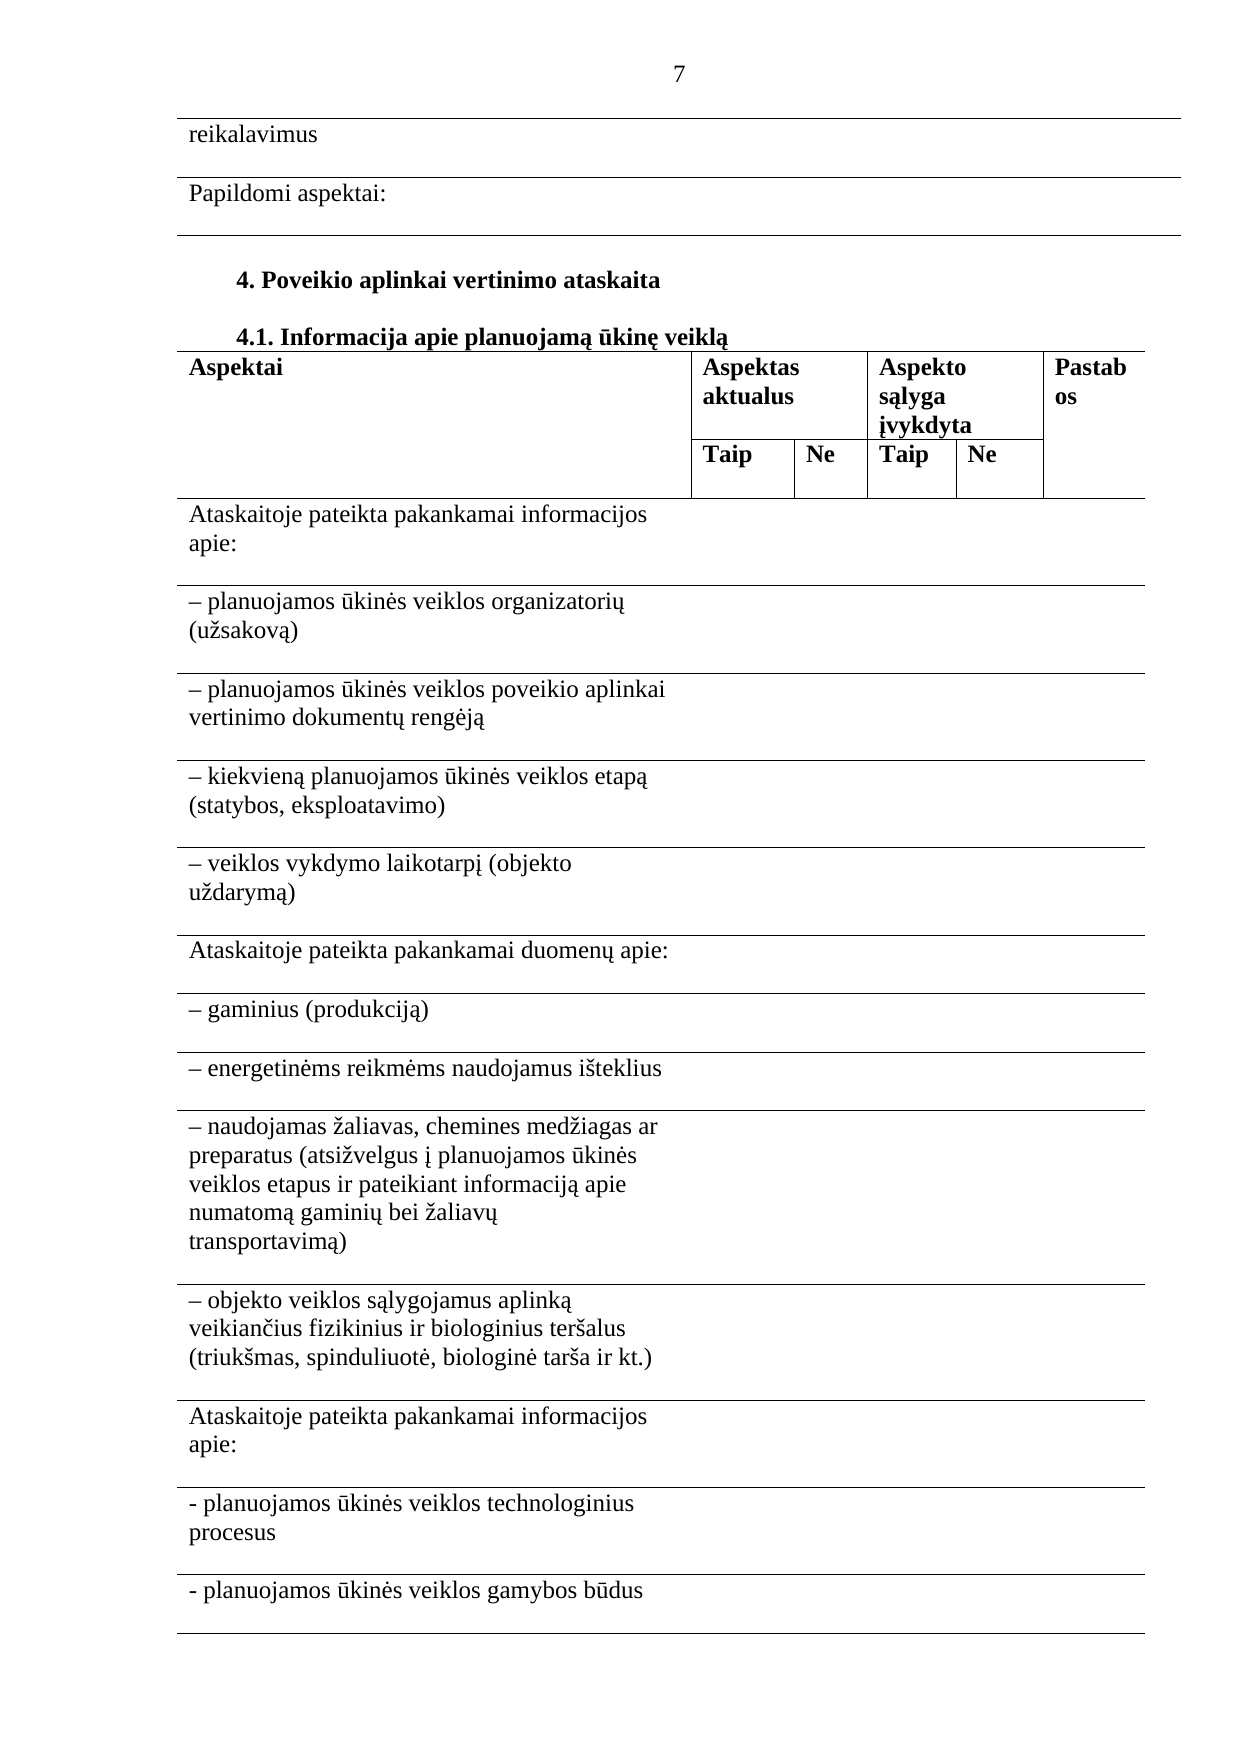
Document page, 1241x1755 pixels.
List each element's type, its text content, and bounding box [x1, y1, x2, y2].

table_header Aspekto sąlyga įvykdyta [868, 352, 1043, 438]
table_cell [868, 644, 956, 673]
table_cell [956, 761, 1043, 818]
table_cell [795, 731, 868, 760]
table_cell [868, 1604, 956, 1633]
table_cell [795, 1458, 868, 1487]
table_cell [177, 964, 691, 993]
table_cell [691, 557, 794, 585]
table_cell [868, 1285, 956, 1371]
table_header Aspektas aktualus [692, 352, 867, 438]
table_cell [795, 586, 868, 644]
table_cell [795, 1604, 868, 1633]
table_cell [868, 1546, 956, 1574]
table_cell [868, 1371, 956, 1400]
table_cell [868, 1111, 956, 1255]
table_cell [1043, 499, 1144, 557]
table_cell [956, 1401, 1043, 1458]
table_cell [691, 1575, 794, 1604]
table_cell [711, 178, 818, 206]
table_cell [1043, 906, 1144, 934]
table_cell [795, 1488, 868, 1546]
table_cell [1076, 178, 1181, 206]
table_cell Taip [692, 440, 794, 468]
table_cell [868, 1023, 956, 1052]
table_cell [177, 148, 711, 177]
table_cell [956, 1023, 1043, 1052]
table_cell [795, 964, 868, 993]
table_cell [1043, 1546, 1144, 1574]
table_cell [1043, 1053, 1144, 1081]
table_cell [691, 1285, 794, 1371]
table_cell [691, 761, 794, 818]
table_cell [795, 1546, 868, 1574]
table_cell [795, 499, 868, 557]
table_cell [691, 1458, 794, 1487]
table_cell [1043, 994, 1144, 1023]
table_cell [1043, 586, 1144, 644]
table_cell [691, 1023, 794, 1052]
table_cell [177, 819, 691, 847]
table_cell [692, 468, 794, 498]
table_cell [868, 468, 956, 498]
table_cell [956, 499, 1043, 557]
table_cell [1043, 1255, 1144, 1284]
table_header Aspektai [177, 352, 691, 498]
table_cell [795, 761, 868, 818]
table_cell [1043, 1111, 1144, 1255]
table_cell [957, 468, 1043, 498]
table_cell [711, 119, 818, 148]
table_cell [1043, 1604, 1144, 1633]
table_cell [795, 1081, 868, 1110]
table_cell [1043, 1285, 1144, 1371]
table_cell Ne [957, 440, 1043, 468]
table_cell [818, 119, 894, 148]
table_cell [795, 1111, 868, 1255]
table_cell [868, 1053, 956, 1081]
table_cell [795, 848, 868, 906]
table_cell [956, 1488, 1043, 1546]
table_cell [868, 557, 956, 585]
table_cell [956, 964, 1043, 993]
table_cell Papildomi aspektai: [177, 178, 711, 206]
table_cell [956, 1081, 1043, 1110]
table_cell [691, 1401, 794, 1458]
table_cell [1076, 119, 1181, 148]
table_cell – kiekvieną planuojamos ūkinės veiklos etapą (statybos, eksploatavimo) [177, 761, 691, 818]
table_cell [868, 674, 956, 731]
table_cell [177, 1458, 691, 1487]
table_cell [691, 586, 794, 644]
table_cell [795, 1053, 868, 1081]
table_cell [956, 1255, 1043, 1284]
table_cell [868, 819, 956, 847]
table_cell [691, 936, 794, 964]
table_cell [956, 1285, 1043, 1371]
table_cell [868, 586, 956, 644]
table_cell [956, 557, 1043, 585]
table_cell [691, 964, 794, 993]
table_cell [1043, 1401, 1144, 1458]
table_cell [818, 148, 894, 177]
table_cell [894, 119, 986, 148]
table_cell [868, 964, 956, 993]
table_cell [868, 1458, 956, 1487]
table_cell [691, 1111, 794, 1255]
table_cell [956, 1604, 1043, 1633]
table_cell [691, 1604, 794, 1633]
table_cell [795, 674, 868, 731]
table_cell reikalavimus [177, 119, 711, 148]
table_cell [1043, 964, 1144, 993]
table_cell [818, 206, 894, 235]
table_cell – naudojamas žaliavas, chemines medžiagas ar preparatus (atsižvelgus į planuojamos ūkinės veiklos etapus ir pateikiant informaciją apie numatomą gaminių bei žaliavų transportavimą) [177, 1111, 691, 1255]
table_cell [986, 119, 1076, 148]
table_cell [1043, 644, 1144, 673]
table_cell [795, 1285, 868, 1371]
table_cell Ne [795, 440, 867, 468]
table_cell [1043, 731, 1144, 760]
table_cell [986, 178, 1076, 206]
table_cell [1043, 761, 1144, 818]
table_cell – planuojamos ūkinės veiklos organizatorių (užsakovą) [177, 586, 691, 644]
table_cell - planuojamos ūkinės veiklos gamybos būdus [177, 1575, 691, 1604]
table_cell [956, 644, 1043, 673]
table_cell [691, 731, 794, 760]
table_cell [795, 644, 868, 673]
table_cell [177, 731, 691, 760]
table_cell – planuojamos ūkinės veiklos poveikio aplinkai vertinimo dokumentų rengėją [177, 674, 691, 731]
table_cell [956, 1371, 1043, 1400]
table_cell [1043, 1371, 1144, 1400]
table_cell [1043, 1081, 1144, 1110]
table_cell [795, 1575, 868, 1604]
table_cell [956, 1575, 1043, 1604]
table_cell [691, 906, 794, 934]
table_cell [177, 644, 691, 673]
table_cell Taip [868, 440, 956, 468]
table_cell [956, 1458, 1043, 1487]
table_cell [177, 206, 711, 235]
table_cell [1043, 1488, 1144, 1546]
table_cell [1043, 848, 1144, 906]
table_cell [795, 1023, 868, 1052]
table_cell [691, 1546, 794, 1574]
table_cell [818, 178, 894, 206]
table_cell [956, 1053, 1043, 1081]
table_cell [177, 1546, 691, 1574]
table_cell [868, 1488, 956, 1546]
table_cell [956, 848, 1043, 906]
text 4. Poveikio aplinkai vertinimo ataskaita [177, 265, 1181, 294]
table_cell [177, 1081, 691, 1110]
table_cell [691, 1371, 794, 1400]
table_cell [711, 148, 818, 177]
text 4.1. Informacija apie planuojamą ūkinę veiklą [177, 322, 1181, 351]
table_cell [691, 1255, 794, 1284]
table_cell [691, 1053, 794, 1081]
table_cell [986, 148, 1076, 177]
table_cell [691, 499, 794, 557]
table_cell [177, 1255, 691, 1284]
table_cell – energetinėms reikmėms naudojamus išteklius [177, 1053, 691, 1081]
table_cell [691, 1081, 794, 1110]
table_cell – objekto veiklos sąlygojamus aplinką veikiančius fizikinius ir biologinius teršalus (triukšmas, spinduliuotė, biologinė tarša ir kt.) [177, 1285, 691, 1371]
table_header Pastabos [1044, 352, 1144, 498]
table_cell [795, 994, 868, 1023]
table_cell [177, 906, 691, 934]
table_cell [691, 644, 794, 673]
table_cell [691, 819, 794, 847]
table_cell Ataskaitoje pateikta pakankamai informacijos apie: [177, 499, 691, 557]
table_cell [177, 1023, 691, 1052]
table_cell [177, 1604, 691, 1633]
table_cell Ataskaitoje pateikta pakankamai duomenų apie: [177, 936, 691, 964]
table_cell [795, 1401, 868, 1458]
table_cell [795, 819, 868, 847]
table_cell [1076, 148, 1181, 177]
table_cell [868, 848, 956, 906]
table_cell - planuojamos ūkinės veiklos technologinius procesus [177, 1488, 691, 1546]
table_cell [711, 206, 818, 235]
table_cell [795, 557, 868, 585]
table_cell [1043, 674, 1144, 731]
table_cell [691, 1488, 794, 1546]
table_cell [795, 1255, 868, 1284]
table_cell [1043, 1575, 1144, 1604]
table_cell [894, 206, 986, 235]
table_cell [795, 1371, 868, 1400]
table_cell [1043, 936, 1144, 964]
table_cell [868, 994, 956, 1023]
table_cell [956, 731, 1043, 760]
table_cell [795, 936, 868, 964]
table_cell [868, 906, 956, 934]
table_cell [868, 731, 956, 760]
table_cell [795, 906, 868, 934]
table_cell [868, 499, 956, 557]
table_cell [177, 557, 691, 585]
table_cell [956, 586, 1043, 644]
table_cell [1043, 557, 1144, 585]
table_cell [1043, 1023, 1144, 1052]
table_cell [177, 1371, 691, 1400]
table_cell Ataskaitoje pateikta pakankamai informacijos apie: [177, 1401, 691, 1458]
table_cell [691, 994, 794, 1023]
table_cell – veiklos vykdymo laikotarpį (objekto uždarymą) [177, 848, 691, 906]
table_cell [691, 848, 794, 906]
table_cell [1076, 206, 1181, 235]
table_cell [1043, 819, 1144, 847]
table_cell [894, 148, 986, 177]
table_cell [956, 674, 1043, 731]
table_cell [868, 761, 956, 818]
table_cell [868, 1255, 956, 1284]
table_cell [691, 674, 794, 731]
table_cell [956, 906, 1043, 934]
table_cell [1043, 1458, 1144, 1487]
table_cell [868, 1081, 956, 1110]
table_cell [956, 1111, 1043, 1255]
table_cell [894, 178, 986, 206]
table_cell [956, 936, 1043, 964]
table_cell [795, 468, 867, 498]
table_cell [956, 1546, 1043, 1574]
table_cell [868, 1401, 956, 1458]
table_cell [956, 994, 1043, 1023]
table_cell [986, 206, 1076, 235]
table_cell [868, 1575, 956, 1604]
table_cell [956, 819, 1043, 847]
table_cell – gaminius (produkciją) [177, 994, 691, 1023]
table_cell [868, 936, 956, 964]
